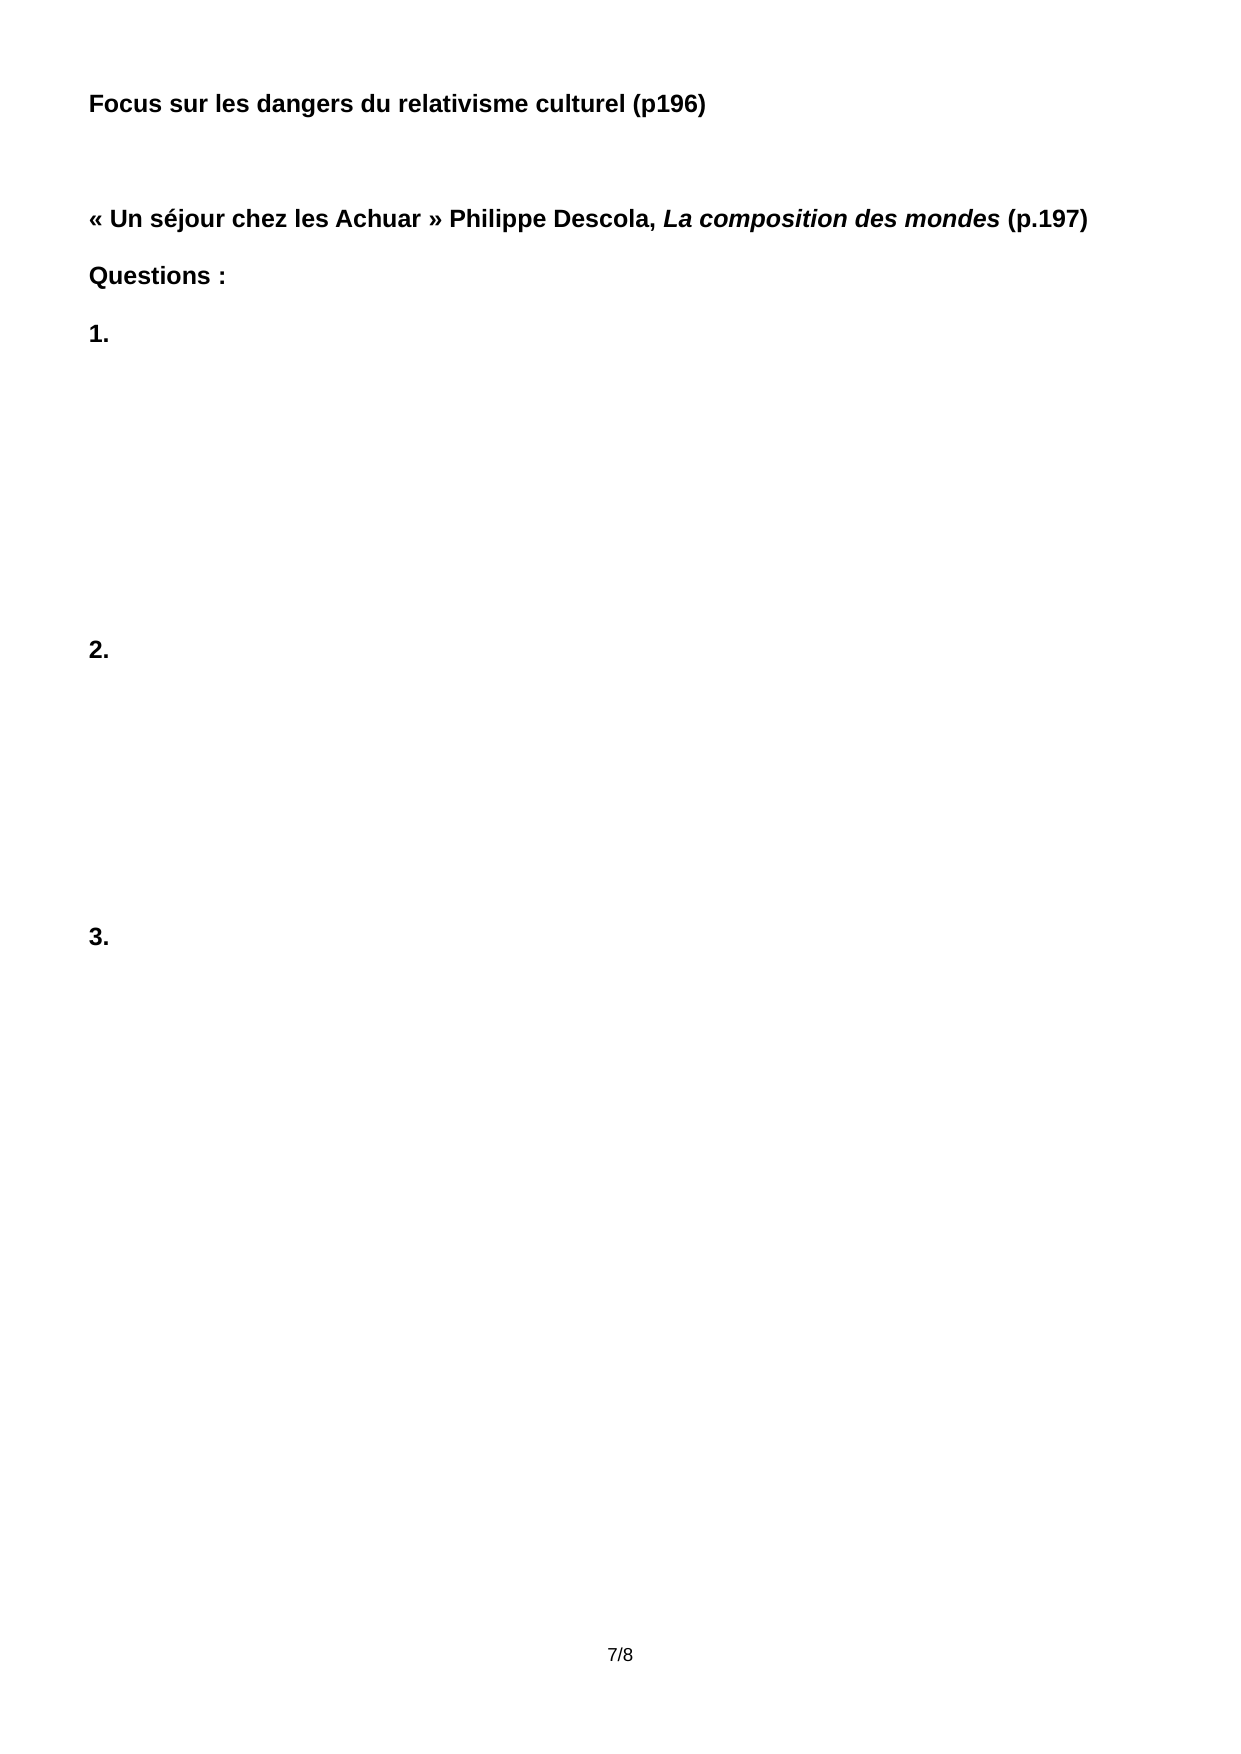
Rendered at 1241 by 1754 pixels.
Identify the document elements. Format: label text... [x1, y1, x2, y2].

text 1. [88, 318, 1152, 347]
text Questions : [88, 261, 1152, 290]
text Focus sur les dangers du relativisme culturel (p196) [88, 88, 1152, 117]
text 3. [88, 922, 1152, 951]
text « Un séjour chez les Achuar » Philippe Descola, La composition des mondes (p.197) [88, 203, 1152, 232]
text 2. [88, 635, 1152, 663]
